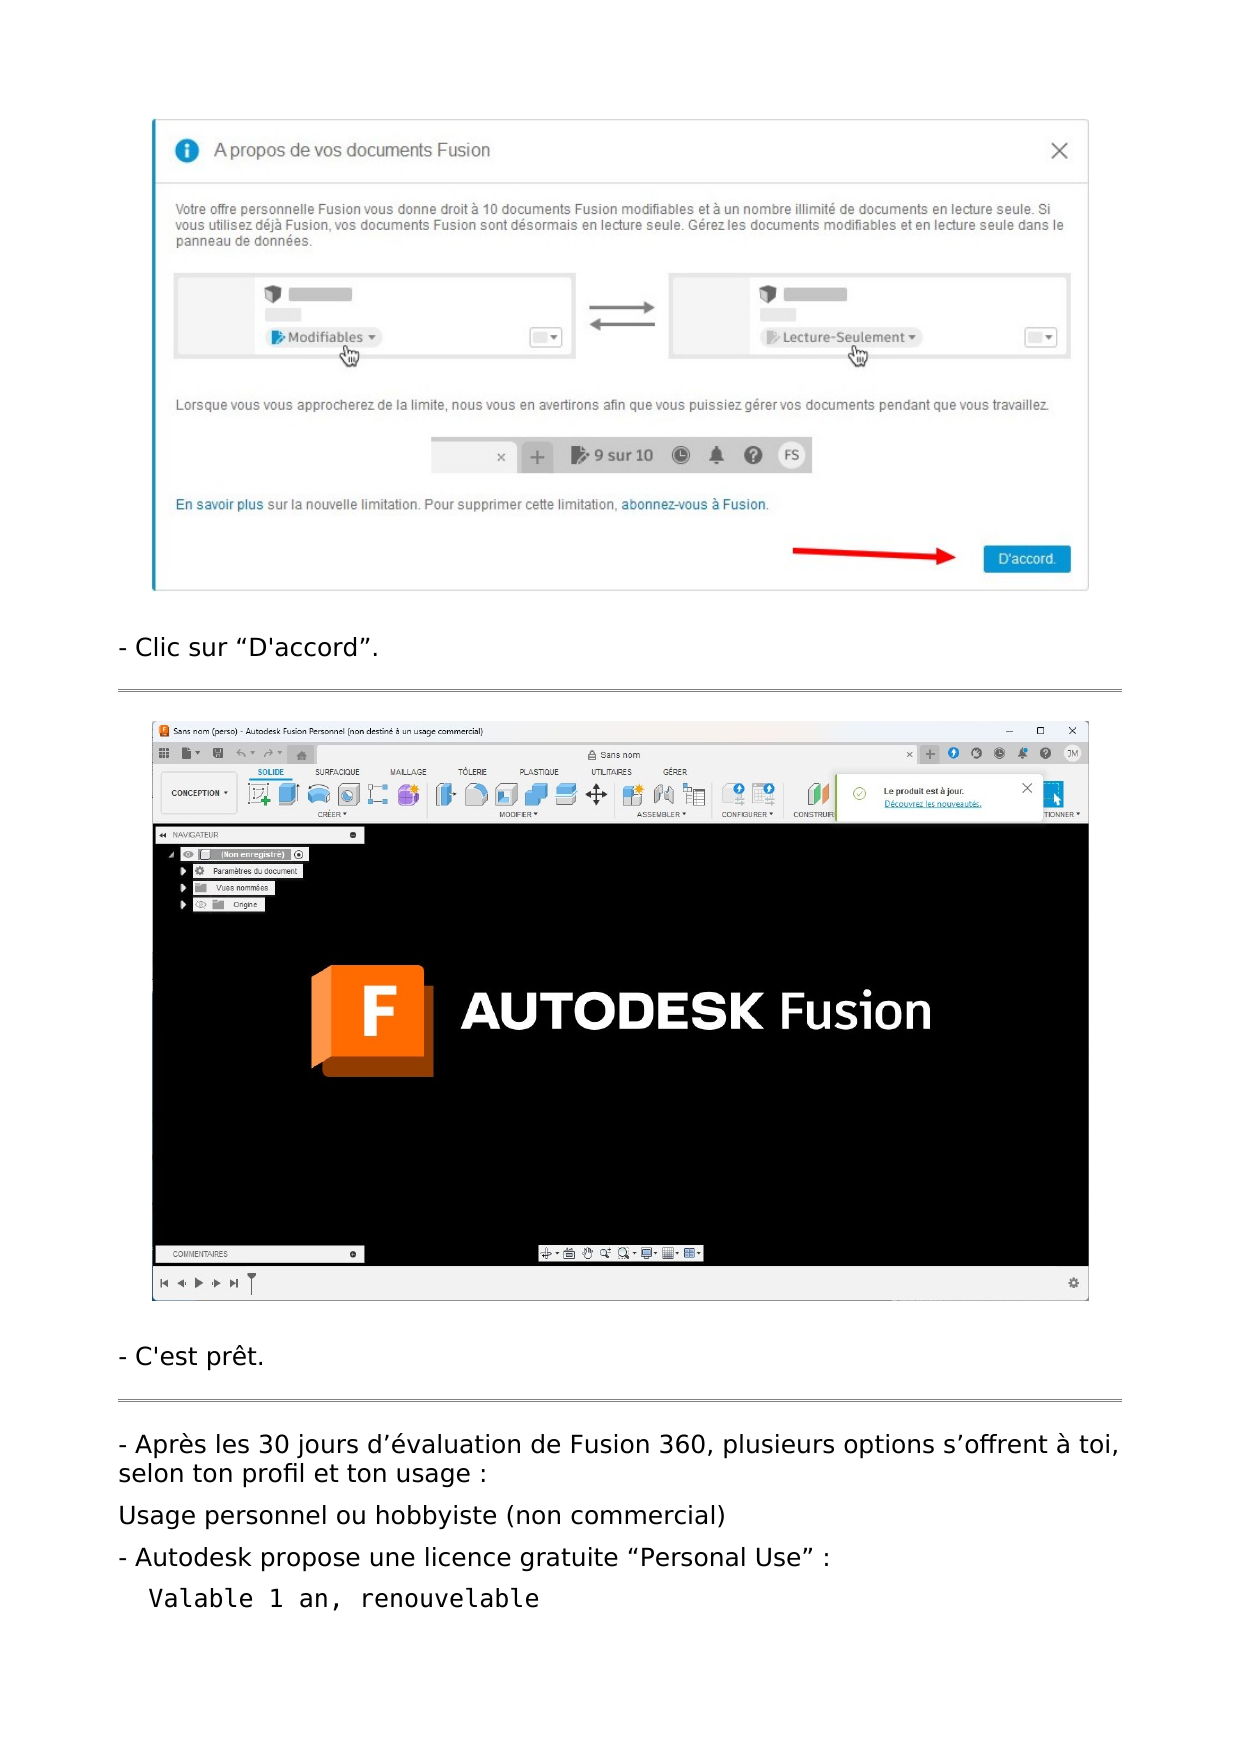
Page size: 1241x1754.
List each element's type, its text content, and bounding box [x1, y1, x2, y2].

text Valable 1 an, renouvelable [118, 1585, 1122, 1614]
text - C'est prêt. [118, 1342, 1122, 1372]
picture [151, 118, 1089, 592]
text - Clic sur “D'accord”. [118, 633, 1122, 662]
text Usage personnel ou hobbyiste (non commercial) [118, 1501, 1122, 1531]
text - Autodesk propose une licence gratuite “Personal Use” : [118, 1543, 1122, 1572]
text - Après les 30 jours d’évaluation de Fusion 360, plusieurs options s’offrent à toi, selon ton profil et ton usage : [118, 1431, 1122, 1489]
picture [151, 721, 1089, 1301]
